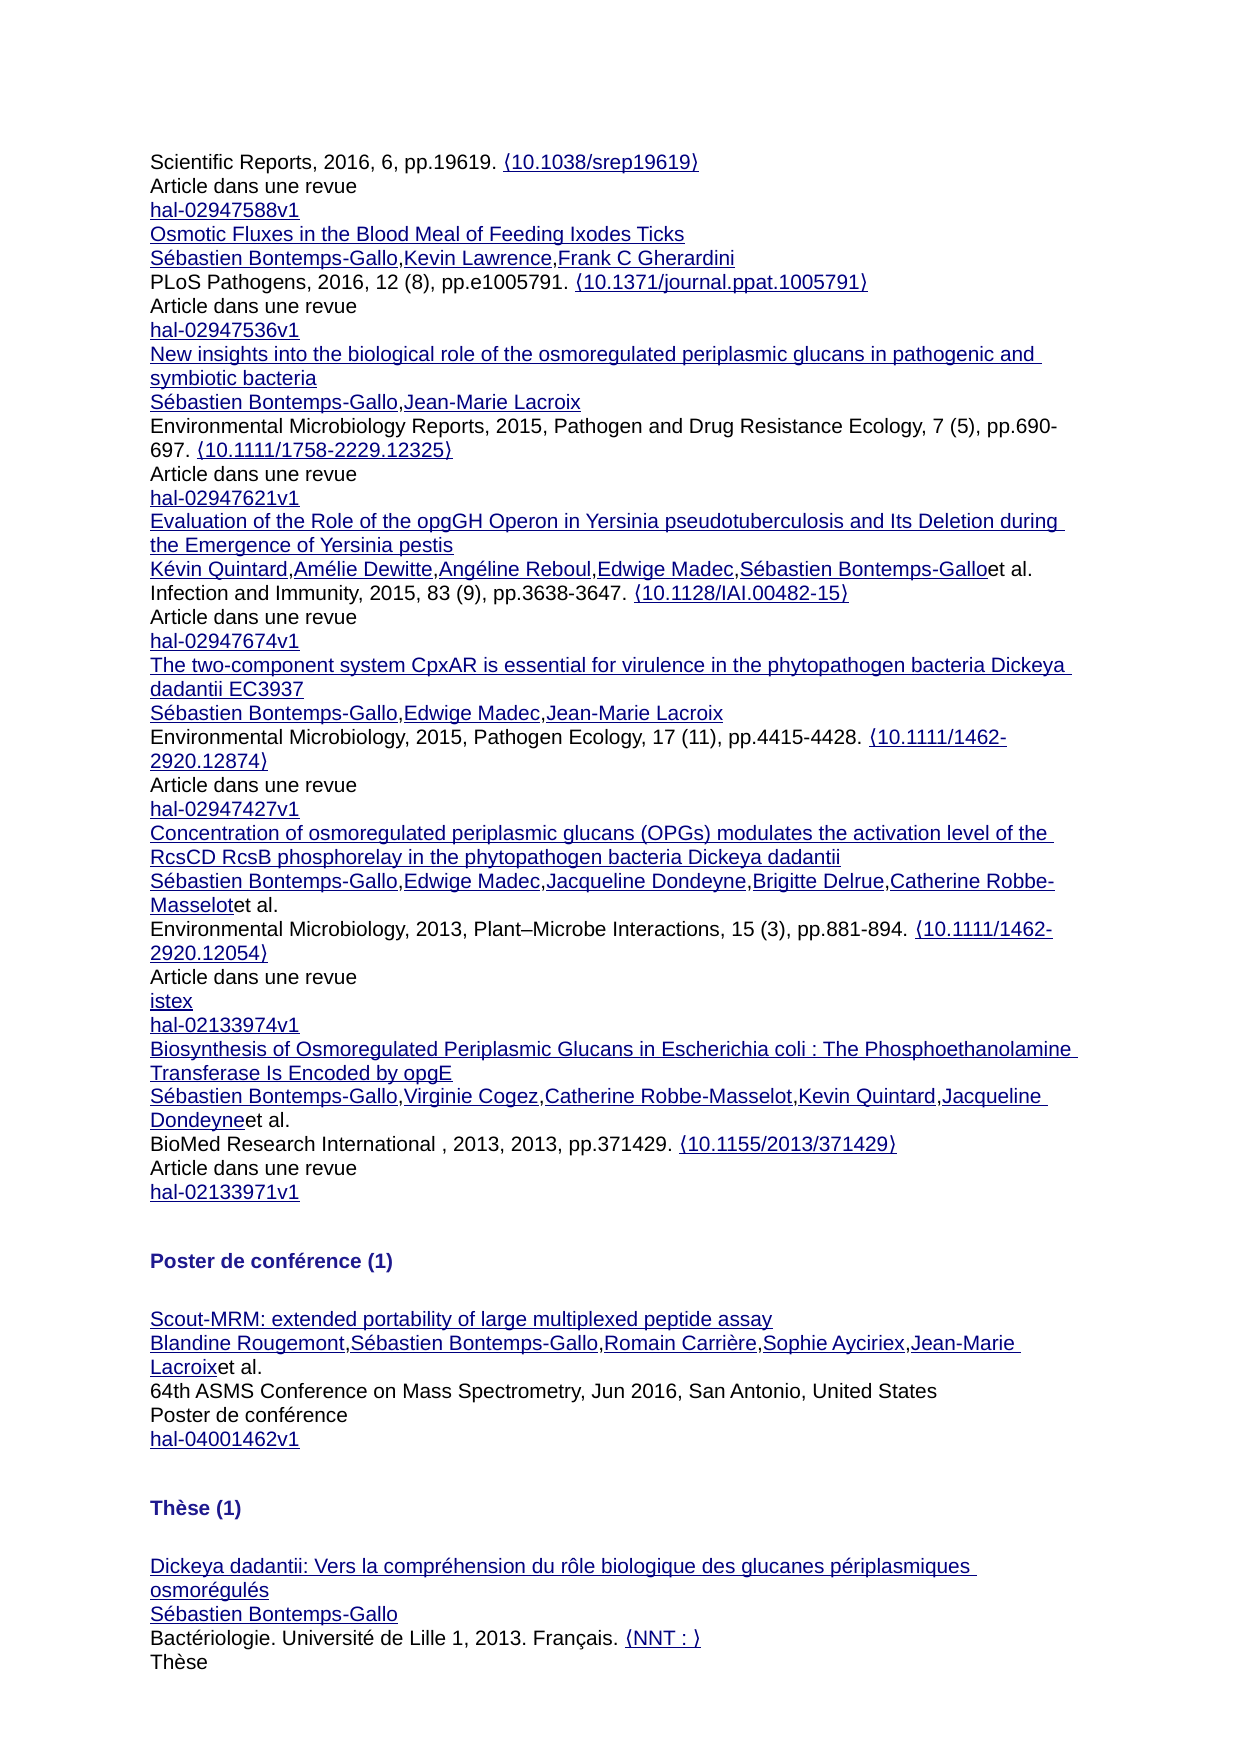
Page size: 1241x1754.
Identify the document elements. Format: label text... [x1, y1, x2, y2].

table_cell Osmotic Fluxes in the Blood Meal of Feeding Ixodes Ticks Sébastien Bontemps­-Gallo,Kevin Lawrence,Frank C Gherardini PLoS Pathogens, 2016, 12 (8), pp.e1005791. ⟨10.1371/journal.ppat.1005791⟩ Article dans une revue hal-02947536v1 [150, 222, 1090, 342]
subtitle Thèse (1) [150, 1496, 1090, 1520]
table_cell Scientific Reports, 2016, 6, pp.19619. ⟨10.1038/srep19619⟩ Article dans une revue hal-02947588v1 [150, 150, 1090, 222]
subtitle Poster de conférence (1) [150, 1249, 1090, 1273]
table_cell Biosynthesis of Osmoregulated Periplasmic Glucans in Escherichia coli : The Phosphoethanolamine Transferase Is Encoded by opgE Sébastien Bontemps-Gallo,Virginie Cogez,Catherine Robbe-Masselot,Kevin Quintard,Jacqueline Dondeyneet al. BioMed Research International , 2013, 2013, pp.371429. ⟨10.1155/2013/371429⟩ Article dans une revue hal-02133971v1 [150, 1036, 1090, 1204]
table_cell The two-component system CpxAR is essential for virulence in the phytopathogen bacteria Dickeya dadantii EC3937 Sébastien Bontemps-Gallo,Edwige Madec,Jean-Marie Lacroix Environmental Microbiology, 2015, Pathogen Ecology, 17 (11), pp.4415-4428. ⟨10.1111/1462-2920.12874⟩ Article dans une revue hal-02947427v1 [150, 653, 1090, 821]
table_cell New insights into the biological role of the osmoregulated periplasmic glucans in pathogenic and symbiotic bacteria Sébastien Bontemps­-Gallo,Jean-Marie Lacroix Environmental Microbiology Reports, 2015, Pathogen and Drug Resistance Ecology, 7 (5), pp.690-697. ⟨10.1111/1758-2229.12325⟩ Article dans une revue hal-02947621v1 [150, 342, 1090, 509]
table_cell Evaluation of the Role of the opgGH Operon in Yersinia pseudotuberculosis and Its Deletion during the Emergence of Yersinia pestis Kévin Quintard,Amélie Dewitte,Angéline Reboul,Edwige Madec,Sébastien Bontemps­-Galloet al. Infection and Immunity, 2015, 83 (9), pp.3638-3647. ⟨10.1128/IAI.00482-15⟩ Article dans une revue hal-02947674v1 [150, 509, 1090, 653]
table_header Dickeya dadantii: Vers la compréhension du rôle biologique des glucanes périplasmiques osmorégulés Sébastien Bontemps­-Gallo Bactériologie. Université de Lille 1, 2013. Français. ⟨NNT : ⟩ Thèse [150, 1554, 1090, 1674]
table_cell Concentration of osmoregulated periplasmic glucans (OPGs) modulates the activation level of the RcsCD RcsB phosphorelay in the phytopathogen bacteria Dickeya dadantii Sébastien Bontemps-Gallo,Edwige Madec,Jacqueline Dondeyne,Brigitte Delrue,Catherine Robbe-Masselotet al. Environmental Microbiology, 2013, Plant–Microbe Interactions, 15 (3), pp.881-894. ⟨10.1111/1462-2920.12054⟩ Article dans une revue istex hal-02133974v1 [150, 821, 1090, 1036]
table_header Scout-MRM: extended portability of large multiplexed peptide assay Blandine Rougemont,Sébastien Bontemps­-Gallo,Romain Carrière,Sophie Ayciriex,Jean-Marie Lacroixet al. 64th ASMS Conference on Mass Spectrometry, Jun 2016, San Antonio, United States Poster de conférence hal-04001462v1 [150, 1307, 1090, 1451]
